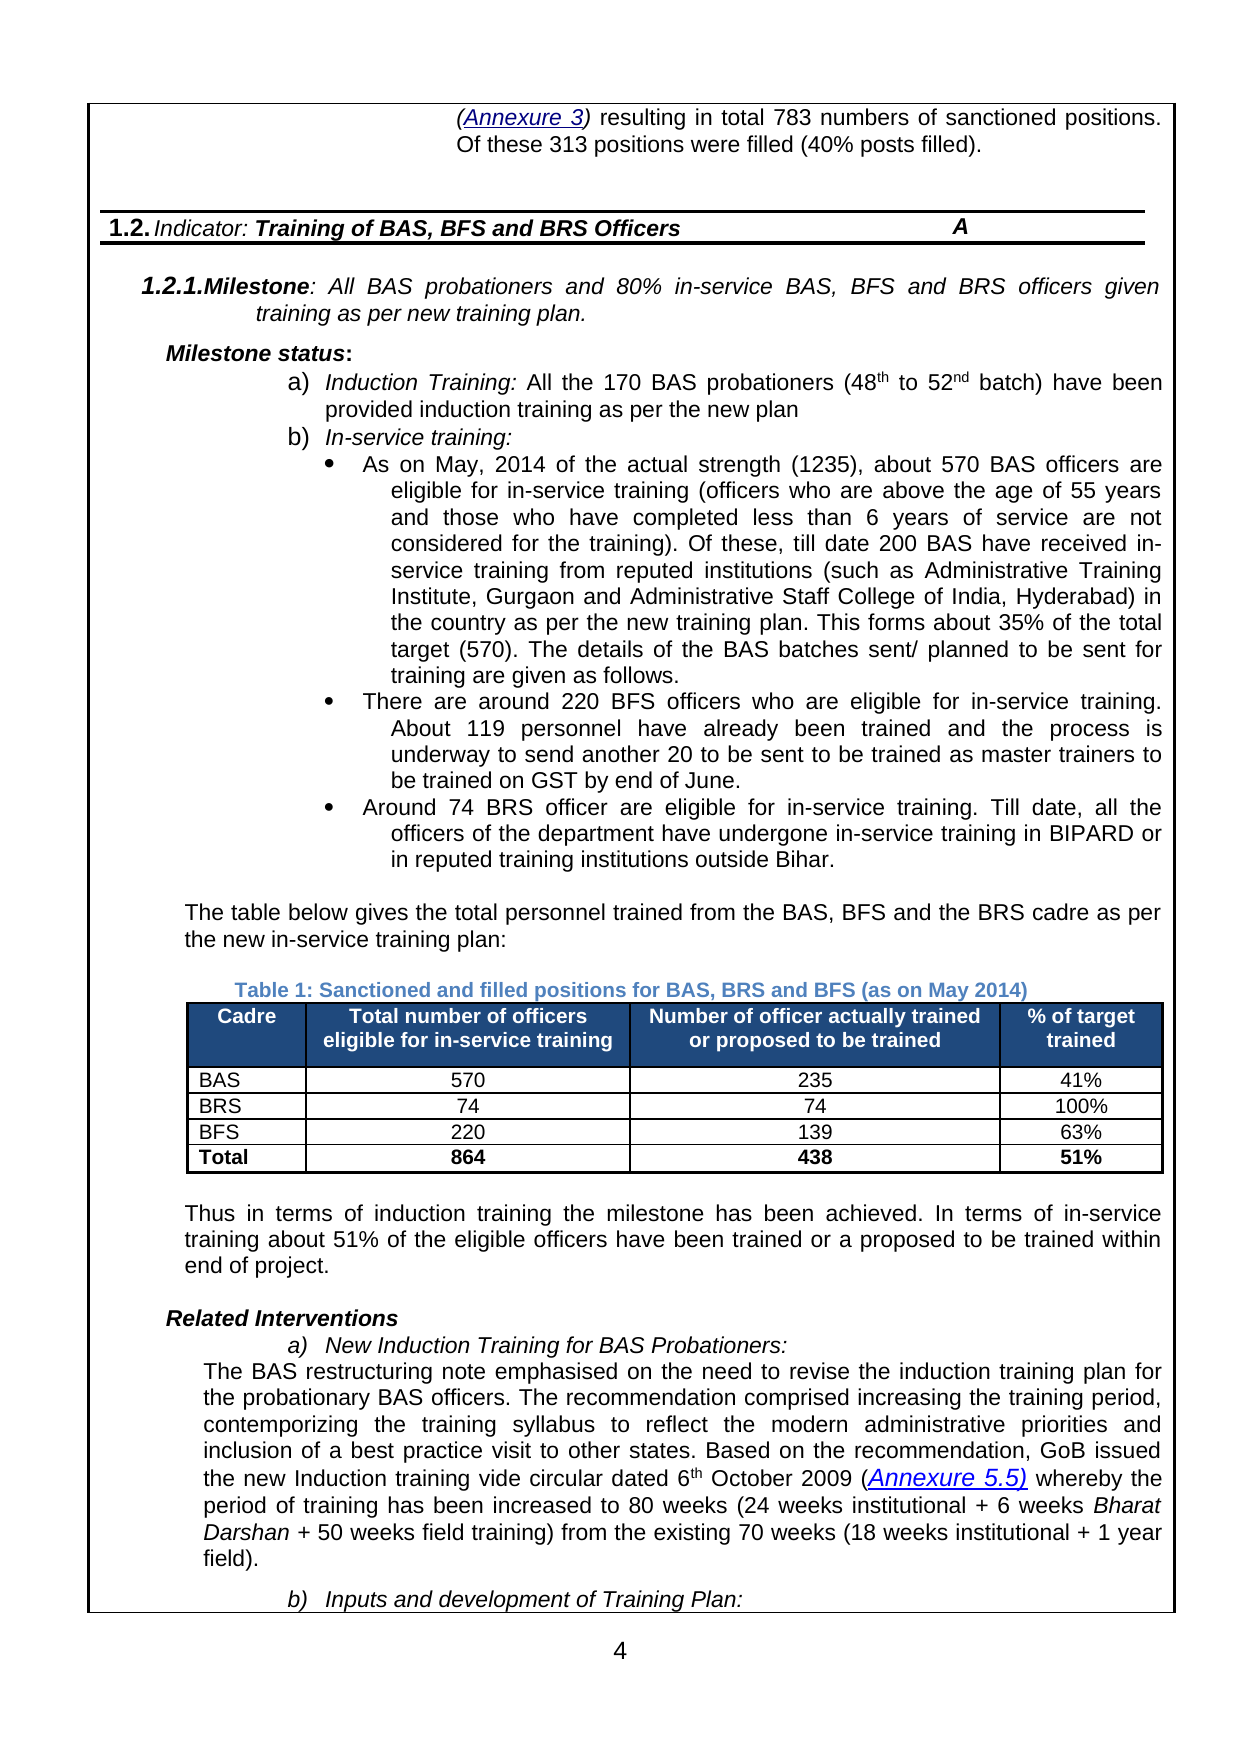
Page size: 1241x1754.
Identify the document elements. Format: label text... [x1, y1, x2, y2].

table_cell Indicator: Training of BAS, BFS and BRS Officers [100, 213, 941, 241]
table_cell Total [189, 1145, 305, 1171]
table_header Score [941, 183, 1145, 209]
table_cell BFS [189, 1120, 305, 1144]
table_header Indicator [100, 183, 941, 209]
table_cell BAS [189, 1068, 305, 1092]
table_cell 74 [631, 1094, 999, 1118]
table_cell 438 [631, 1145, 999, 1171]
table_cell 235 [631, 1068, 999, 1092]
table_cell 139 [631, 1120, 999, 1144]
table_cell 41% [1001, 1068, 1161, 1092]
table_header Total number of officers eligible for in-service training [307, 1004, 629, 1066]
table_cell Output 1: Final score and performance description: A+ (Outcome substantially exceeded expectation) Milestone (EoP 2014): Less than 25% (Baseline ~ 50%) Milestone status: The table below presents the sanctioned strength and the posts filled for the three cadres. The overall vacancy is around 18% as on May 2014. Related Interventions A number of interventions can be linked towards directly influencing the milestone under this indicator. These interventions are as below: The restructuring study of BAS under BGARP recommended raising the entry level of a BAS officer. General Administration Department (GAD) agreed to the recommendations and issued a resolution (Annexure 1) for restructuring the cadre. Based on the same the following actions were taken by GAD The entry level of a BAS officer be upgraded from that of a Block Development Officer (BDO)/ Circle Officer (CO) to Sub-Divisional Officer (SDO), leading to a decrease in the sanctioned strength from 2878 (pre-restructuring) to 851 (Post-restructuring). Therefore, in terms of actual strength, the pre-restructuring vacancy of over 50% against the sanctioned positions disappeared resulting in surplus officers. To accommodate the existing surplus strength, GAD sanctioned creation of 262 temporary positions vide the circular no. 3983; dated 3rd May, 2010 for a period of three years. In addition to the surplus, 167 new BAS probationers were recruited based on the 48th to 52nd combined examinations by Bihar Public Service Commission (BPSC). These examinations were under process prior to the restructuring. To accommodate these probationers, GAD sanctioned additional 170 temporary positions vide circulars no. 8487 dated 30th August, 2010 for three years. The duration of the total 432 (262+170) temporary positions, renamed as floating posts, were further extended for a period of another 3 years vide the circular No. 14187 dated 30th August, 2013 (Annexure 2) The Functional Review of Registration Department (cadre controlling department for BRS) recommended filling up the vacancies in the cadre. Hence for the BRS cadre, with the selection of 56 probationers by BPSC in August 2013, the final vacancies have reduced to 3%. The Functional Review of Commercial Tax Department (cadre controlling department for BFS) recommended filling up the vacancy in the sanctioned position of the BFS. Based on the same the department: Sanctioned additional 258 positions over and above the existing 525 position, vide gazette notification no. 470 dated 19th June, 2013, (Annexure 3) resulting in total 783 numbers of sanctioned positions. Of these 313 positions were filled (40% posts filled). Milestone: All BAS probationers and 80% in-service BAS, BFS and BRS officers given training as per new training plan. Milestone status: Induction Training: All the 170 BAS probationers (48th to 52nd batch) have been provided induction training as per the new plan In-service training: As on May, 2014 of the actual strength (1235), about 570 BAS officers are eligible for in-service training (officers who are above the age of 55 years and those who have completed less than 6 years of service are not considered for the training). Of these, till date 200 BAS have received in-service training from reputed institutions (such as Administrative Training Institute, Gurgaon and Administrative Staff College of India, Hyderabad) in the country as per the new training plan. This forms about 35% of the total target (570). The details of the BAS batches sent/ planned to be sent for training are given as follows. There are around 220 BFS officers who are eligible for in-service training. About 119 personnel have already been trained and the process is underway to send another 20 to be sent to be trained as master trainers to be trained on GST by end of June. Around 74 BRS officer are eligible for in-service training. Till date, all the officers of the department have undergone in-service training in BIPARD or in reputed training institutions outside Bihar. The table below gives the total personnel trained from the BAS, BFS and the BRS cadre as per the new in-service training plan: Table 1: Sanctioned and filled positions for BAS, BRS and BFS (as on May 2014) Thus in terms of induction training the milestone has been achieved. In terms of in-service training about 51% of the eligible officers have been trained or a proposed to be trained within end of project. Related Interventions New Induction Training for BAS Probationers: The BAS restructuring note emphasised on the need to revise the induction training plan for the probationary BAS officers. The recommendation comprised increasing the training period, contemporizing the training syllabus to reflect the modern administrative priorities and inclusion of a best practice visit to other states. Based on the recommendation, GoB issued the new Induction training vide circular dated 6th October 2009 (Annexure 5.5) whereby the period of training has been increased to 80 weeks (24 weeks institutional + 6 weeks Bharat Darshan + 50 weeks field training) from the existing 70 weeks (18 weeks institutional + 1 year field). Inputs and development of Training Plan: The need for phase wise in-service training has been recognised in the BAS restructuring note. As a precursor to the preparation of the in-service training plan, a Training Need Assessment (TNA) exercise was carried out for all BAS officers. Based on the input in-service training plan was proposed. The Plan proposed three modules of training based on no. of years in service viz., M1 (for those with 6-10 years of experience), M2 (for those officers with 11-15 years of experience) and M3 (for those with 16-20 years of experience). Training has now been mandatorily linked with promotion at each level. The Training plan was accepted vide GAD issued circular no. 8770 dated 8th August 2011 (Annexure 6). Similarly a Training Need Assessment (TNA) was carried out for both the BFS and BRS cadre officers to identify training needs of the gazetted and non-gazetted officers of the department. Based on the findings a training plan was designed for both the cadre officers Milestone (EoP 2014): 100% of the officers complete self-appraisal using the new Performance Appraisal Form (PAR). Milestone status: The milestone has been achieved. As of date 100% of the officers complete self-appraisal using the new PAR form. However, with a manual system, 100% compliance of the timelines is difficult to be enforced. GAD has recently introduced an online PAR system for the IAS. A similar system may be envisaged for the BAS which might facilitate time-bound completion of PAR process. Related Interventions The BAS restructuring note recommended the transition of the existing process of appraisal for the BAS officers, from the existing single page Annual Confidential Report (ACR) to a more comprehensive PAR. GAD accepted the recommendation and institutionalized the new PAR for BAS officers vide circular no. 12980 dated 3rd December, 2009 (Annexure 7). In addition the circular informed of the decision to develop similar PAR format for other premier services such as Bihar Police Service, Bihar Financial Service, Bihar Health Service, Bihar Engineering Service and Bihar Veterinary Service As a further attempt to enforce the new PAR, GAD issued a circular no. 17121 dated December 14, 2012 (Annexure 8) with all the BAS officers required to fill their self-appraisal in PAR formats with the following timelines: Completion of self-appraisal- By 30th April Completion of review/ acceptance- By 30th September Other interventions An outcome of the interventions made under this output is the adoption of a comprehensive State Training Policy in 2011 (Annexure 9) for all government staff wherein training has been mandatorily linked to promotion and a specific fund equivalent of 1.5% of the salary budget was mandated for all the departments. Governance Technical Assistance Support Team (GTAST) facilitated a pilot behavioural & technical training of 90 Group D staff in the secretariat. Based on the learnings, a concept note was developed and procurement support was provided by the project for conducting a behavioural & technical training of all the Group D staff (about 52,000 frontline staff estimated). Till April 2014, about 28,000 staff had been trained on basic communications relating to interacting with citizens, developing a positive attitude and technical training related to photocopying, filing records etc. Feedback revealed an increase in technical knowledge by over 50% and over 20% reporting positive change in behaviour. New PAR forms recommended for BAS career appraisal has now been adopted for other state cadres like Bihar Police Service (BPS), Bihar Agricultural Services Officers, and Bihar Secretariat Services (BSS) as well. A revised syllabus for the mandatory departmental level examination leading to service confirmation for the probationers of IAS & BAS cadres was proposed by the GTAST. The syllabus was last revised about 40 years ago and there was a need to contemporize it in line with modern administrative priority. The Central Examination Committee, Board of Revenue accepted the syllabus recommended vide letter no. 1363 dated September 30, 2013 (Annexure 9.5) Technical inputs were provided for implementation of 2nd Administrative Reforms Commission (ARC) recommendations in Bihar. The support was provided for categorization of recommendations and for preparation of action taken reports. This also facilitated the meeting of State Committee on ARC recommendations leading to adoption of the categorizations and follow-up actions to be taken by the concerned departments. Conducted functional/organisational review of Bihar Institute of Public Administration and Rural Development (BIPARD); development of training handbook and designing trainee’s manual. Supported setting up of Centre for Good Governance (CGG),developing the initial concept note, drafting the Memorandum of Association, byelaws and developing the required manning levels; developed Vision/Mission, HR Plan, Procurement & Operation Manual for the operation. The CGG has been formed based on resolution no. 12670 dated 22nd November, 2011. Total 88 positions have been created with annual budget of Rs.3.81 crore has been approved by GAD vide the letter no. 11161 dated 8th August, 2012 to the Auditor General. Final results: The overall vacancies in the state reduced to 18% from the baseline of 50%. The achievement surpassed end of project milestone of halving the vacancies (25%). The cadre wise detail is tabulated as below. Table 2: Sanctioned and filled positions for BAS, BRS and BFS (as on May 2014) All BAS probationers underwent induction training. However, against the target of 80% coverage of staff from various cadres for in-service training, only 51% could be trained. The new Performance Appraisal form has been made mandatory and 100% officers use the new form for their appraisal. Impact Weighting (%):40% Revised since last Annual Review? No Risk: Low Revised since last Annual Review? No [90, 104, 1173, 1612]
table_cell A [941, 213, 1145, 241]
table_cell 864 [307, 1145, 629, 1171]
table_cell 100% [1001, 1094, 1161, 1118]
table_header % of target trained [1001, 1004, 1161, 1066]
table_cell 74 [307, 1094, 629, 1118]
table_cell 220 [307, 1120, 629, 1144]
table_header Number of officer actually trained or proposed to be trained [631, 1004, 999, 1066]
table_cell 570 [307, 1068, 629, 1092]
table_cell 63% [1001, 1120, 1161, 1144]
table_cell BRS [189, 1094, 305, 1118]
table_header Cadre [189, 1004, 305, 1066]
table_cell 51% [1001, 1145, 1161, 1171]
